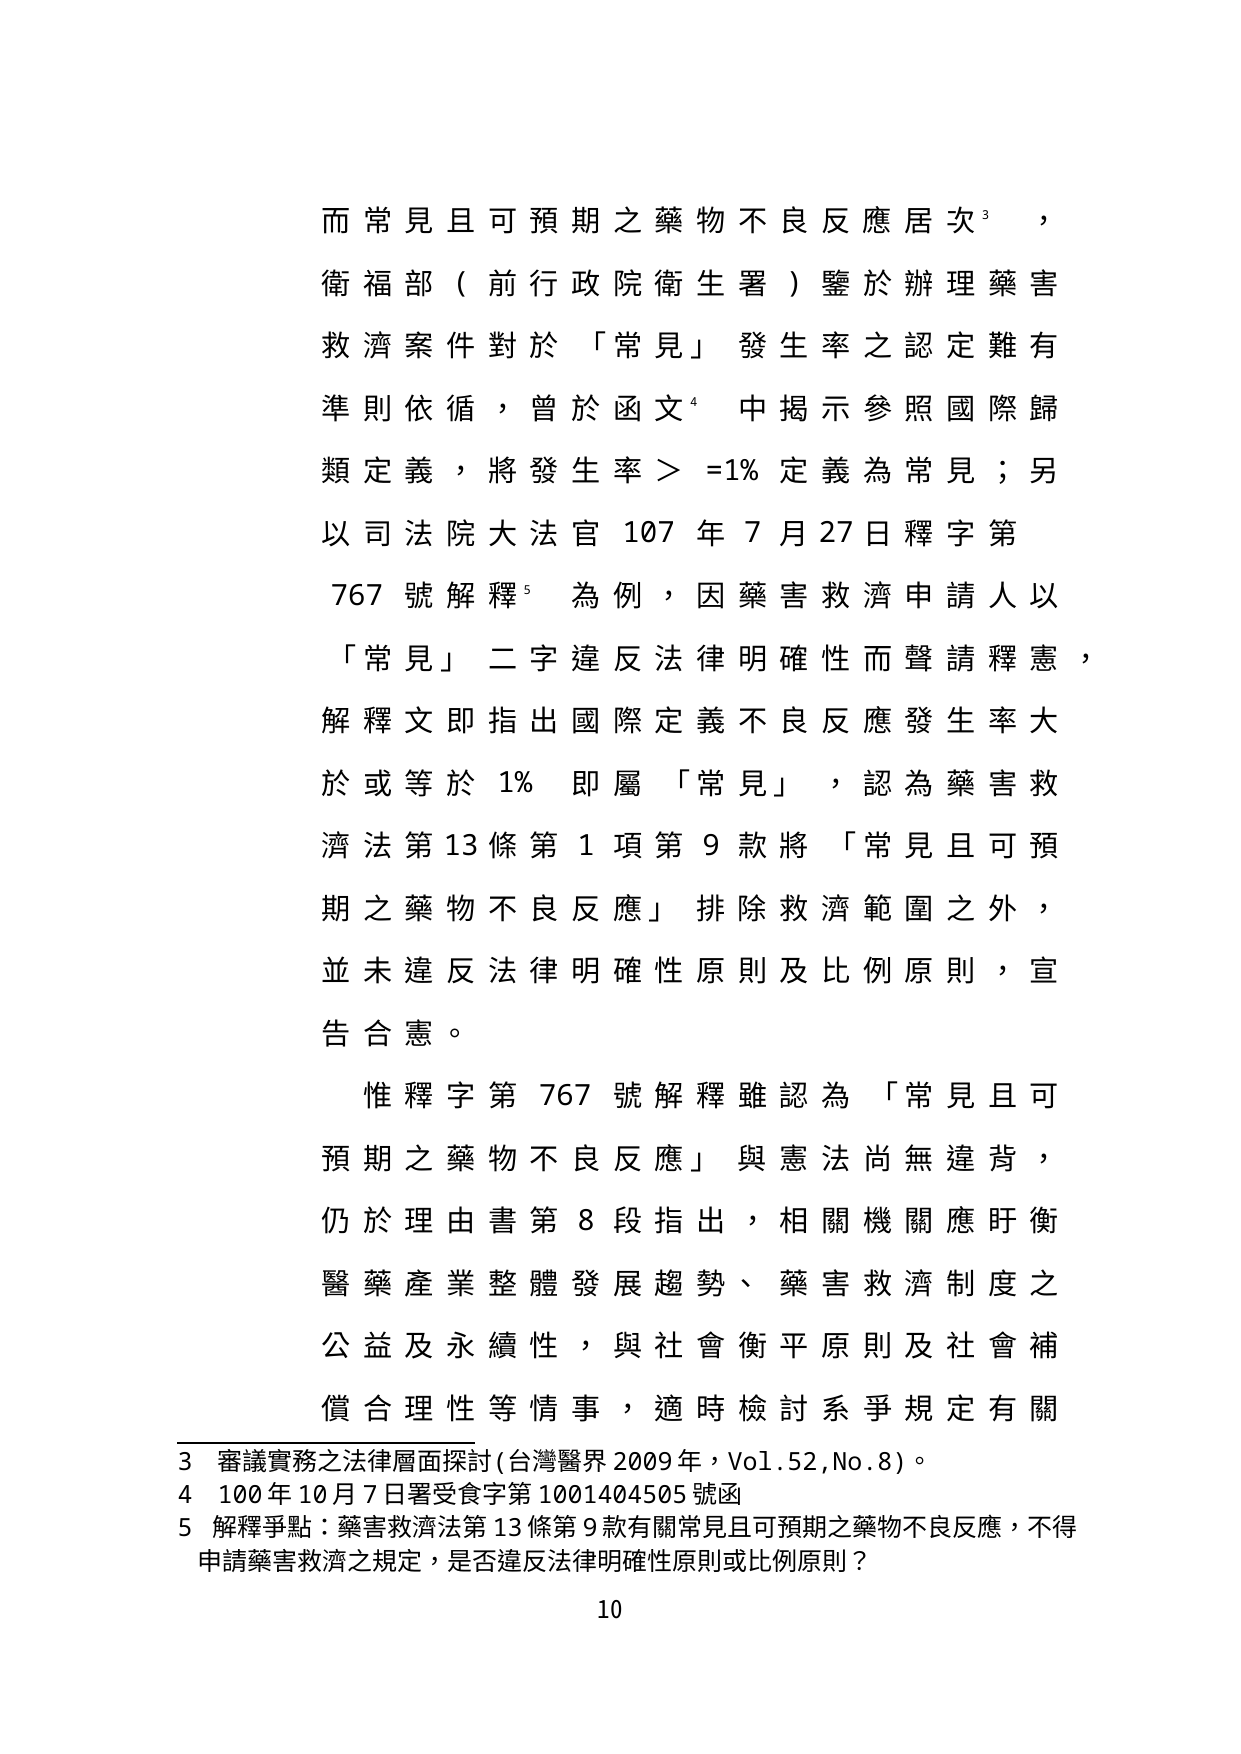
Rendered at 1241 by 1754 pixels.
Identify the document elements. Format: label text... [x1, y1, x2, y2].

text 100年10月7日署受食字第1001404505號函 [177, 1477, 1078, 1510]
text 審議實務之法律層面探討(台灣醫界2009年，Vol.52,No.8)。 [177, 1443, 1078, 1477]
text 惟釋字第767號解釋雖認為「常見且可預期之藥物不良反應」與憲法尚無違背，仍於理由書第8段指出，相關機關應盱衡醫藥產業整體發展趨勢、藥害救濟制度之公益及永續性，與社會衡平原則及社會補償合理性等情事，適時檢討系爭規定有關 [278, 1052, 1065, 1427]
text 基於藥品特性及用藥者個別體質及病情差異，在合理用藥之情況下，仍可能發生無法預期之藥物不良反應，而用藥受害民眾除透過訴訟外，可依藥害救濟法獲得即時補償。查藥害救濟法第9條第1項，規定不得申請藥害救濟情形共有10款，實務上藥害救濟申請無法通過最常見原因以依證據足以認定不良反應與藥品無關最高，而常見且可預期之藥物不良反應居次，衛福部(前行政院衛生署)鑒於辦理藥害救濟案件對於「常見」發生率之認定難有準則依循，曾於函文中揭示參照國際歸類定義，將發生率＞=1%定義為常見；另以司法院大法官107年7月27日釋字第767號解釋為例，因藥害救濟申請人以「常見」二字違反法律明確性而聲請釋憲，解釋文即指出國際定義不良反應發生率大於或等於1% 即屬「常見」，認為藥害救濟法第13條第1項第9款將「常見且可預期之藥物不良反應」排除救濟範圍之外，並未違反法律明確性原則及比例原則，宣告合憲。 [278, 177, 1065, 1052]
text 解釋爭點：藥害救濟法第13條第9款有關常見且可預期之藥物不良反應，不得申請藥害救濟之規定，是否違反法律明確性原則或比例原則？ [177, 1510, 1078, 1577]
